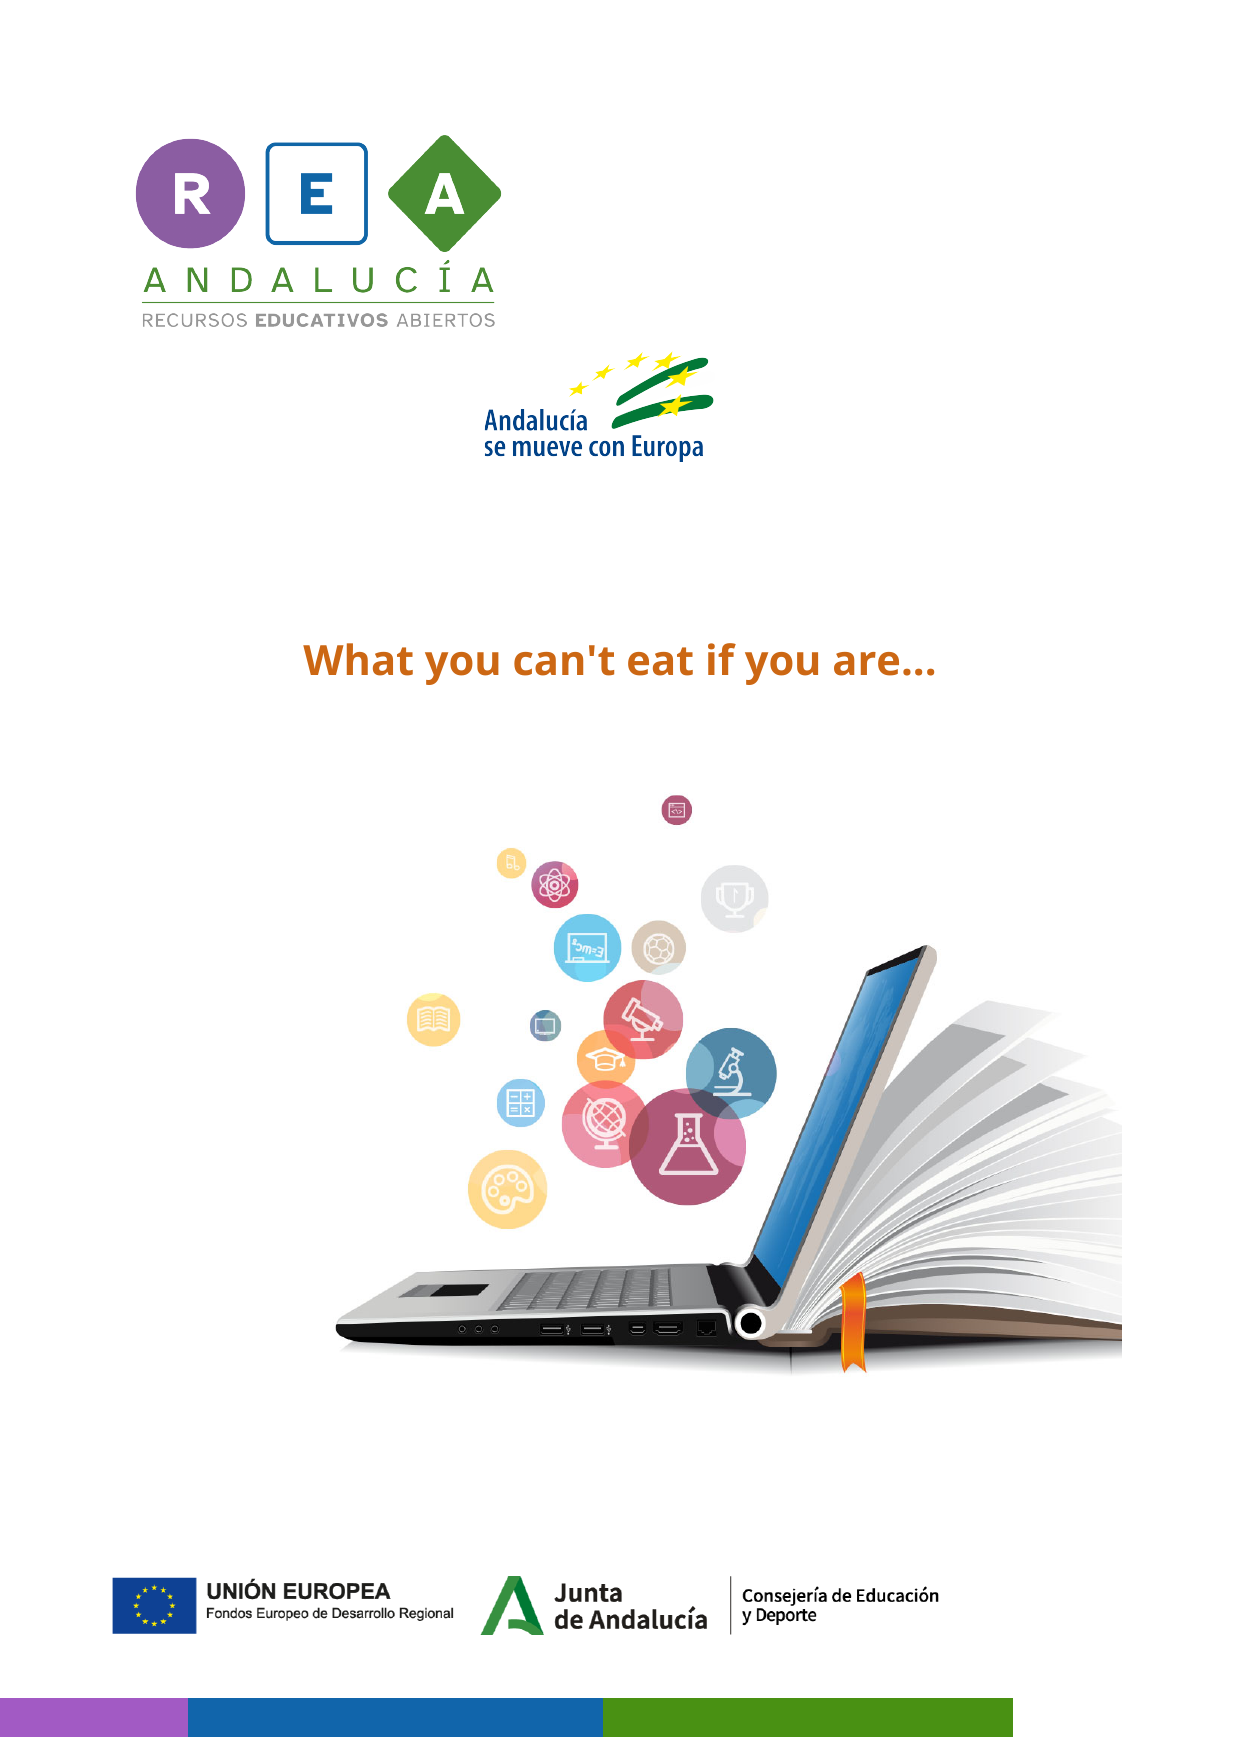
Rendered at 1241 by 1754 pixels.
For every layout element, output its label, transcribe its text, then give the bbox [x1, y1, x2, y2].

picture [0, 1490, 1013, 1737]
picture [290, 762, 1122, 1404]
picture [118, 118, 715, 462]
title What you can't eat if you are... [118, 631, 1122, 687]
